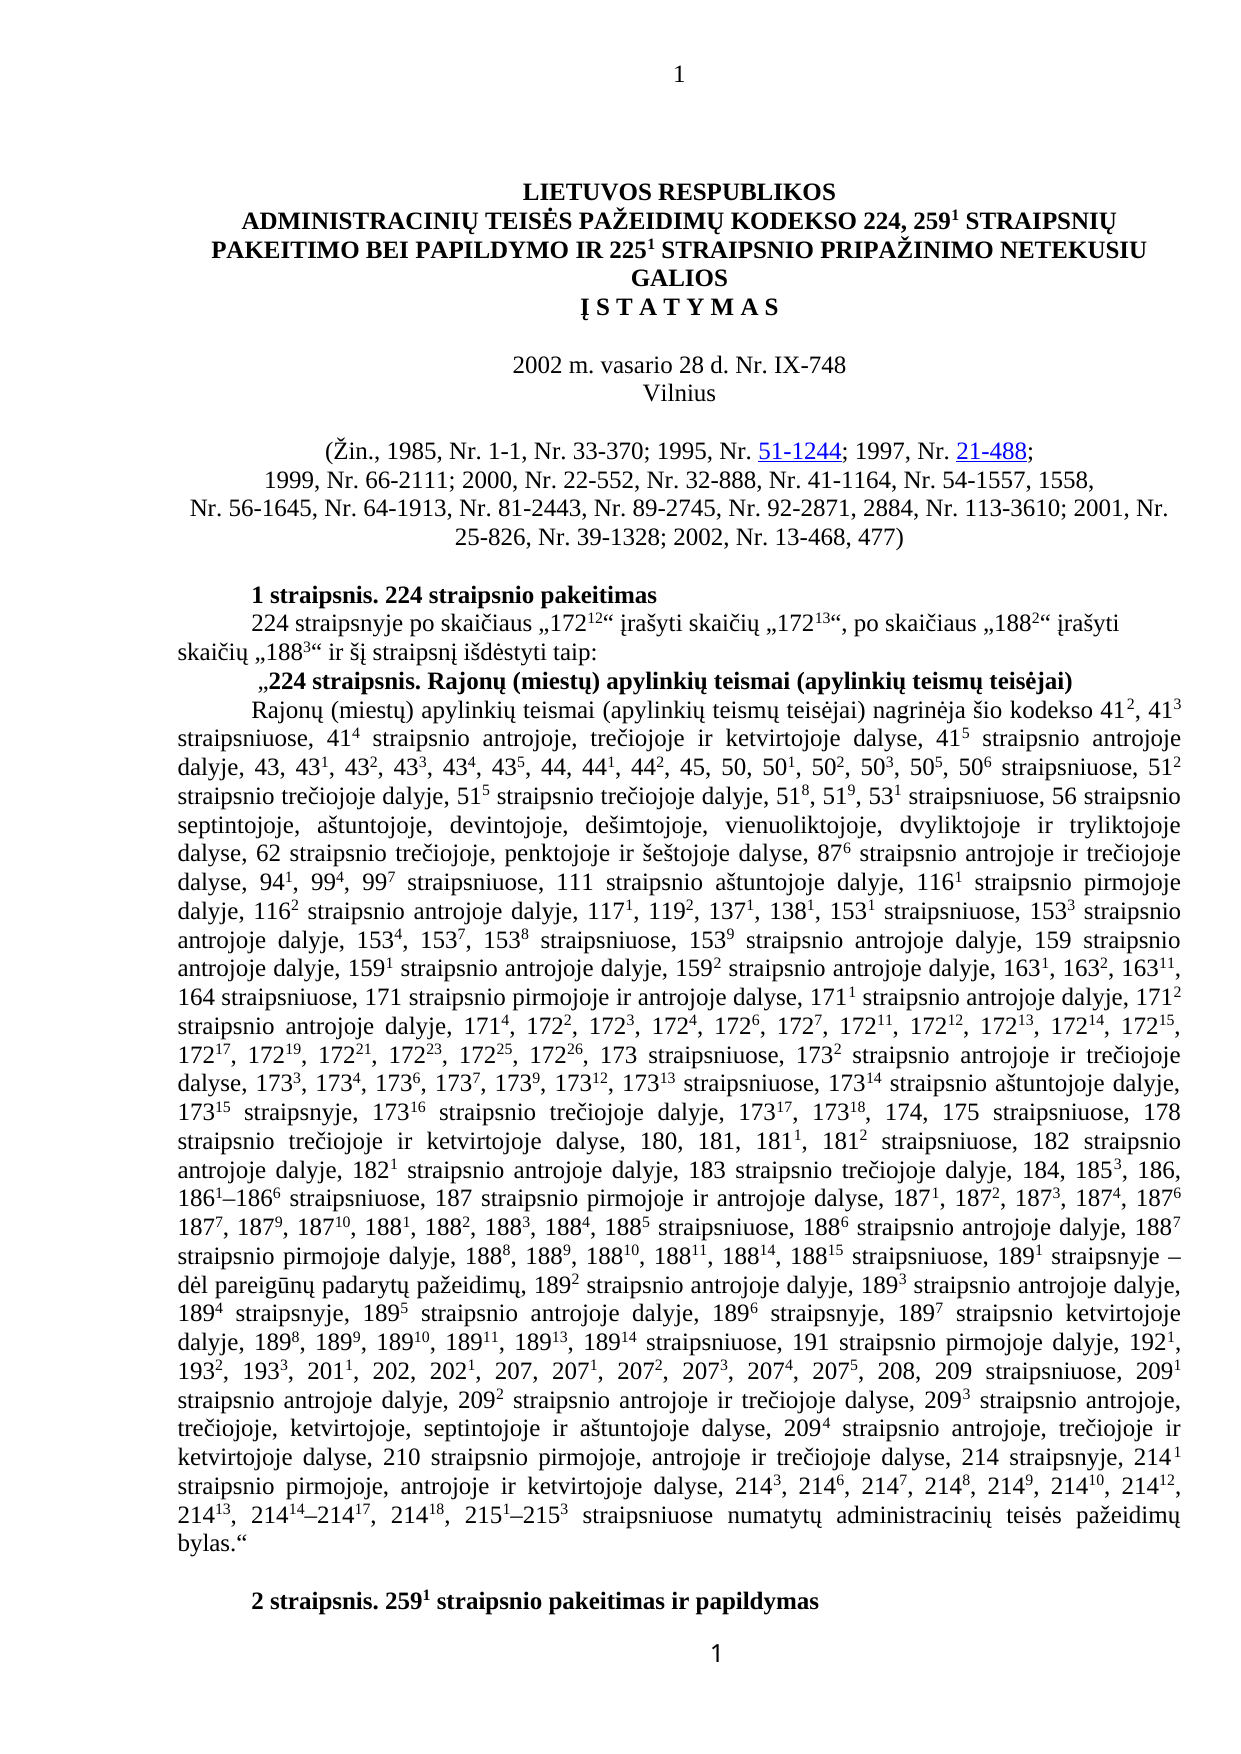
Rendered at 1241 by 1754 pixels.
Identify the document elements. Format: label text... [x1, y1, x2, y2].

text „224 straipsnis. Rajonų (miestų) apylinkių teismai (apylinkių teismų teisėjai) [177, 666, 1181, 695]
text ADMINISTRACINIŲ TEISĖS PAŽEIDIMŲ KODEKSO 224, 2591 STRAIPSNIŲ PAKEITIMO BEI PAPILDYMO IR 2251 STRAIPSNIO PRIPAŽINIMO NETEKUSIU GALIOS [177, 206, 1181, 292]
text LIETUVOS RESPUBLIKOS [177, 177, 1181, 206]
text Vilnius [177, 378, 1181, 407]
text Rajonų (miestų) apylinkių teismai (apylinkių teismų teisėjai) nagrinėja šio kodekso 412, 413 straipsniuose, 414 straipsnio antrojoje, trečiojoje ir ketvirtojoje dalyse, 415 straipsnio antrojoje dalyje, 43, 431, 432, 433, 434, 435, 44, 441, 442, 45, 50, 501, 502, 503, 505, 506 straipsniuose, 512 straipsnio trečiojoje dalyje, 515 straipsnio trečiojoje dalyje, 518, 519, 531 straipsniuose, 56 straipsnio septintojoje, aštuntojoje, devintojoje, dešimtojoje, vienuoliktojoje, dvyliktojoje ir tryliktojoje dalyse, 62 straipsnio trečiojoje, penktojoje ir šeštojoje dalyse, 876 straipsnio antrojoje ir trečiojoje dalyse, 941, 994, 997 straipsniuose, 111 straipsnio aštuntojoje dalyje, 1161 straipsnio pirmojoje dalyje, 1162 straipsnio antrojoje dalyje, 1171, 1192, 1371, 1381, 1531 straipsniuose, 1533 straipsnio antrojoje dalyje, 1534, 1537, 1538 straipsniuose, 1539 straipsnio antrojoje dalyje, 159 straipsnio antrojoje dalyje, 1591 straipsnio antrojoje dalyje, 1592 straipsnio antrojoje dalyje, 1631, 1632, 16311, 164 straipsniuose, 171 straipsnio pirmojoje ir antrojoje dalyse, 1711 straipsnio antrojoje dalyje, 1712 straipsnio antrojoje dalyje, 1714, 1722, 1723, 1724, 1726, 1727, 17211, 17212, 17213, 17214, 17215, 17217, 17219, 17221, 17223, 17225, 17226, 173 straipsniuose, 1732 straipsnio antrojoje ir trečiojoje dalyse, 1733, 1734, 1736, 1737, 1739, 17312, 17313 straipsniuose, 17314 straipsnio aštuntojoje dalyje, 17315 straipsnyje, 17316 straipsnio trečiojoje dalyje, 17317, 17318, 174, 175 straipsniuose, 178 straipsnio trečiojoje ir ketvirtojoje dalyse, 180, 181, 1811, 1812 straipsniuose, 182 straipsnio antrojoje dalyje, 1821 straipsnio antrojoje dalyje, 183 straipsnio trečiojoje dalyje, 184, 1853, 186, 1861–1866 straipsniuose, 187 straipsnio pirmojoje ir antrojoje dalyse, 1871, 1872, 1873, 1874, 1876 1877, 1879, 18710, 1881, 1882, 1883, 1884, 1885 straipsniuose, 1886 straipsnio antrojoje dalyje, 1887 straipsnio pirmojoje dalyje, 1888, 1889, 18810, 18811, 18814, 18815 straipsniuose, 1891 straipsnyje – dėl pareigūnų padarytų pažeidimų, 1892 straipsnio antrojoje dalyje, 1893 straipsnio antrojoje dalyje, 1894 straipsnyje, 1895 straipsnio antrojoje dalyje, 1896 straipsnyje, 1897 straipsnio ketvirtojoje dalyje, 1898, 1899, 18910, 18911, 18913, 18914 straipsniuose, 191 straipsnio pirmojoje dalyje, 1921, 1932, 1933, 2011, 202, 2021, 207, 2071, 2072, 2073, 2074, 2075, 208, 209 straipsniuose, 2091 straipsnio antrojoje dalyje, 2092 straipsnio antrojoje ir trečiojoje dalyse, 2093 straipsnio antrojoje, trečiojoje, ketvirtojoje, septintojoje ir aštuntojoje dalyse, 2094 straipsnio antrojoje, trečiojoje ir ketvirtojoje dalyse, 210 straipsnio pirmojoje, antrojoje ir trečiojoje dalyse, 214 straipsnyje, 2141 straipsnio pirmojoje, antrojoje ir ketvirtojoje dalyse, 2143, 2146, 2147, 2148, 2149, 21410, 21412, 21413, 21414–21417, 21418, 2151–2153 straipsniuose numatytų administracinių teisės pažeidimų bylas.“ [177, 695, 1181, 1557]
text 1999, Nr. 66-2111; 2000, Nr. 22-552, Nr. 32-888, Nr. 41-1164, Nr. 54-1557, 1558, [177, 465, 1181, 493]
text Į S T A T Y M A S [177, 292, 1181, 321]
text 224 straipsnyje po skaičiaus „17212“ įrašyti skaičių „17213“, po skaičiaus „1882“ įrašyti skaičių „1883“ ir šį straipsnį išdėstyti taip: [177, 608, 1181, 666]
text 1 straipsnis. 224 straipsnio pakeitimas [177, 580, 1181, 608]
text Nr. 56-1645, Nr. 64-1913, Nr. 81-2443, Nr. 89-2745, Nr. 92-2871, 2884, Nr. 113-3610; 2001, Nr. 25-826, Nr. 39-1328; 2002, Nr. 13-468, 477) [177, 493, 1181, 551]
text 2 straipsnis. 2591 straipsnio pakeitimas ir papildymas [177, 1586, 1181, 1615]
text 2002 m. vasario 28 d. Nr. IX-748 [177, 350, 1181, 378]
text (Žin., 1985, Nr. 1-1, Nr. 33-370; 1995, Nr. 51-1244; 1997, Nr. 21-488; [177, 436, 1181, 465]
